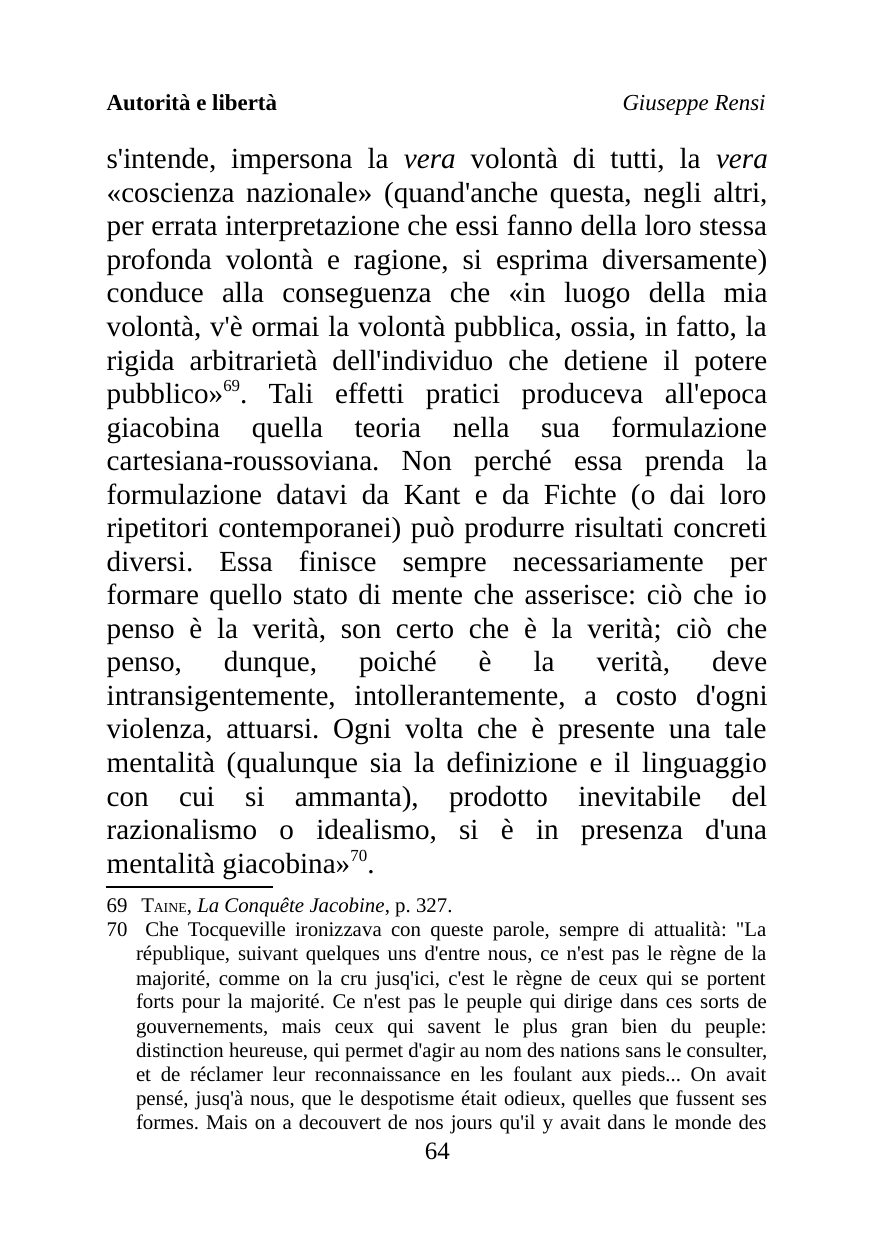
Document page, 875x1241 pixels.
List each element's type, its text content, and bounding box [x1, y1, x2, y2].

text Taine, La Conquête Jacobine, p. 327. [106, 893, 768, 917]
text s'intende, impersona la vera volontà di tutti, la vera «coscienza nazionale» (quand'anche questa, negli altri, per errata interpretazione che essi fanno della loro stessa profonda volontà e ragione, si esprima diversamente) conduce alla conseguenza che «in luogo della mia volontà, v'è ormai la volontà pubblica, ossia, in fatto, la rigida arbitrarietà dell'individuo che detiene il potere pubblico». Tali effetti pratici produceva all'epoca giacobina quella teoria nella sua formulazione cartesiana-roussoviana. Non perché essa prenda la formulazione datavi da Kant e da Fichte (o dai loro ripetitori contemporanei) può produrre risultati concreti diversi. Essa finisce sempre necessariamente per formare quello stato di mente che asserisce: ciò che io penso è la verità, son certo che è la verità; ciò che penso, dunque, poiché è la verità, deve intransigentemente, intollerantemente, a costo d'ogni violenza, attuarsi. Ogni volta che è presente una tale mentalità (qualunque sia la definizione e il linguaggio con cui si ammanta), prodotto inevitabile del razionalismo o idealismo, si è in presenza d'una mentalità giacobina». [106, 141, 768, 879]
text Che Tocqueville ironizzava con queste parole, sempre di attualità: "La république, suivant quelques uns d'entre nous, ce n'est pas le règne de la majorité, comme on la cru jusq'ici, c'est le règne de ceux qui se portent forts pour la majorité. Ce n'est pas le peuple qui dirige dans ces sorts de gouvernements, mais ceux qui savent le plus gran bien du peuple: distinction heureuse, qui permet d'agir au nom des nations sans le consulter, et de réclamer leur reconnaissance en les foulant aux pieds... On avait pensé, jusq'à nous, que le despotisme était odieux, quelles que fussent ses formes. Mais on a decouvert de nos jours qu'il y avait dans le monde des [106, 917, 768, 1134]
